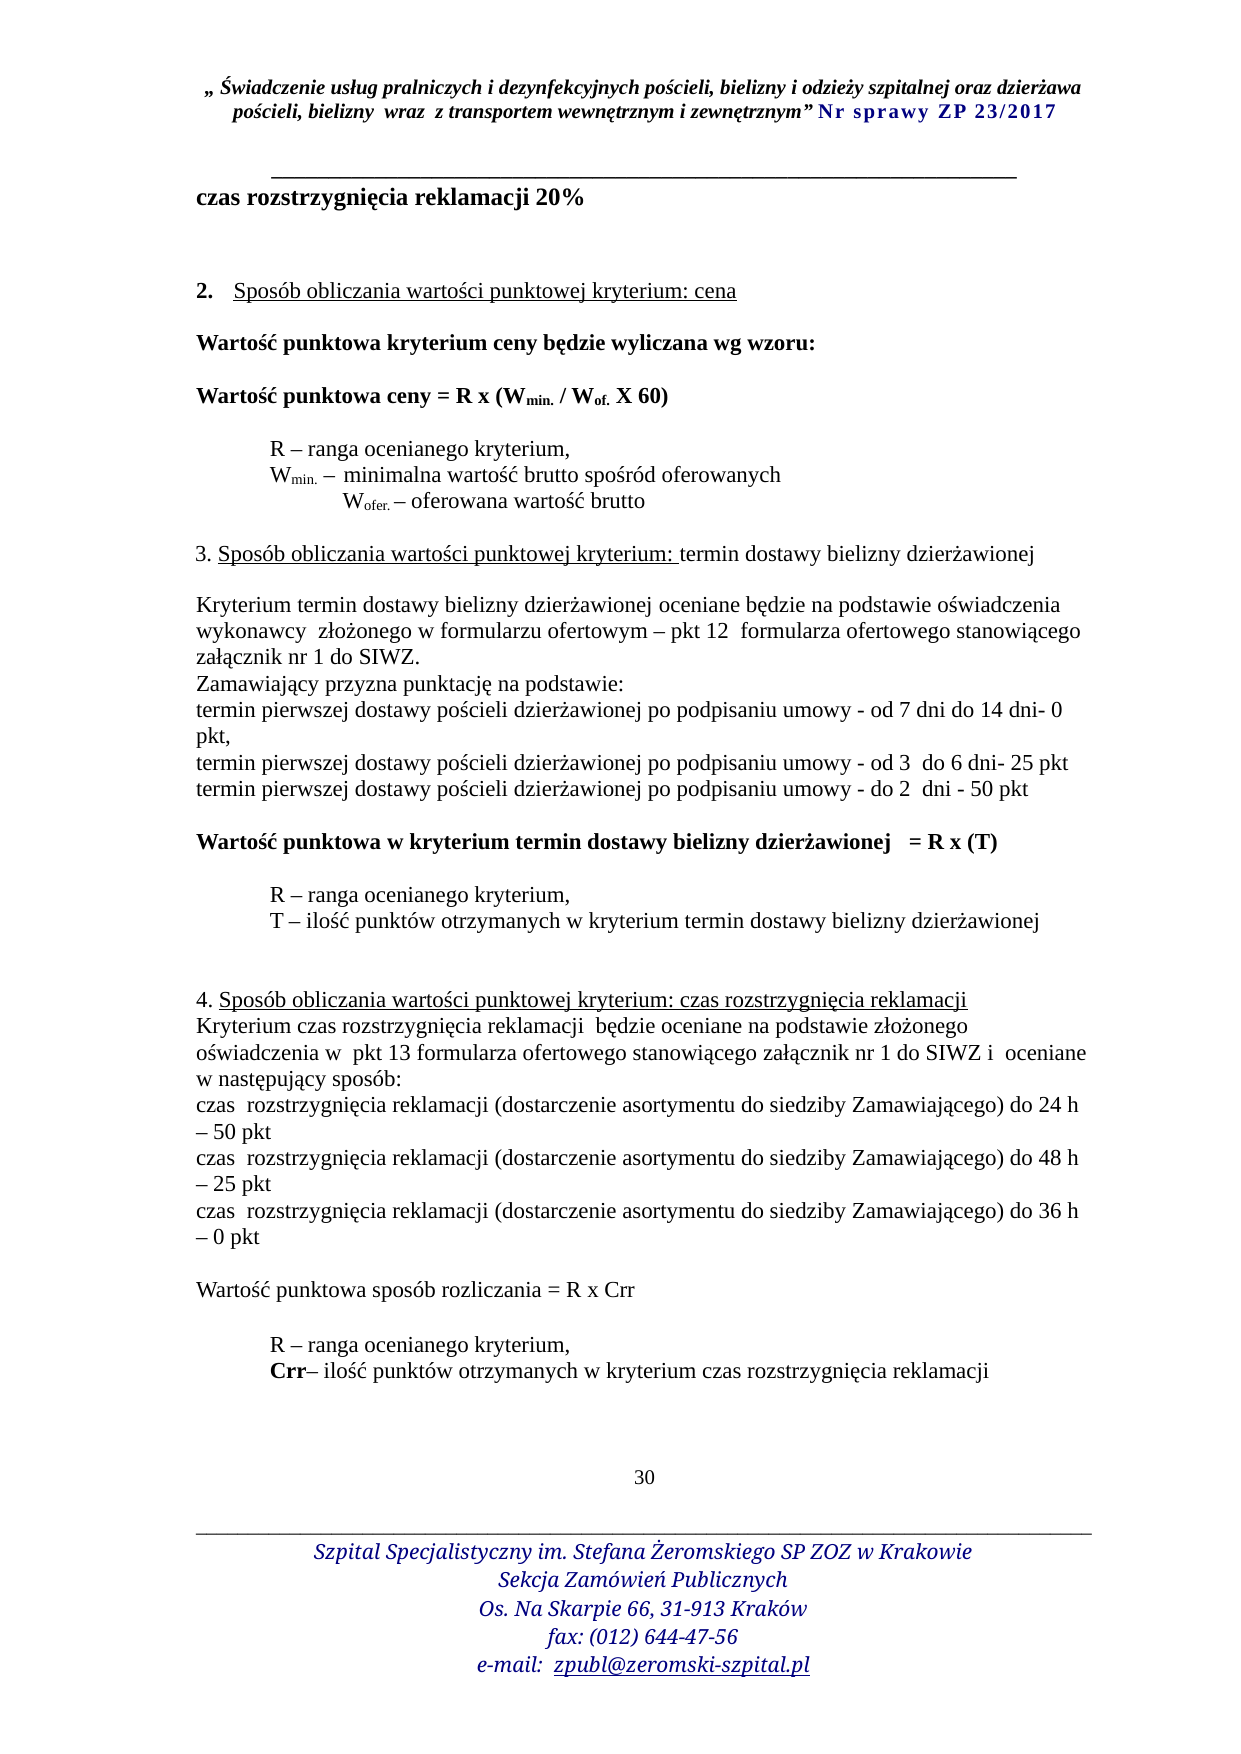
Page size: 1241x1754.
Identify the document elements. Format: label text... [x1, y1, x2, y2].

text Wofer. – oferowana wartość brutto [195, 488, 1093, 514]
list Sposób obliczania wartości punktowej kryterium: cena [196, 277, 1093, 303]
text Wartość punktowa ceny = R x (Wmin. / Wof. X 60) [196, 382, 1093, 408]
text Zamawiający przyzna punktację na podstawie: [196, 670, 1093, 696]
text T – ilość punktów otrzymanych w kryterium termin dostawy bielizny dzierżawionej [269, 907, 1093, 933]
text Kryterium termin dostawy bielizny dzierżawionej oceniane będzie na podstawie oświadczenia wykonawcy złożonego w formularzu ofertowym – pkt 12 formularza ofertowego stanowiącego załącznik nr 1 do SIWZ. [196, 591, 1093, 670]
text termin pierwszej dostawy pościeli dzierżawionej po podpisaniu umowy - do 2 dni - 50 pkt [196, 775, 1093, 802]
text czas rozstrzygnięcia reklamacji (dostarczenie asortymentu do siedziby Zamawiającego) do 36 h – 0 pkt [196, 1197, 1093, 1276]
text R – ranga ocenianego kryterium, [269, 881, 1093, 907]
text czas rozstrzygnięcia reklamacji (dostarczenie asortymentu do siedziby Zamawiającego) do 24 h – 50 pkt [196, 1091, 1093, 1144]
text czas rozstrzygnięcia reklamacji 20% [196, 182, 1093, 211]
text Wartość punktowa kryterium ceny będzie wyliczana wg wzoru: [196, 329, 1093, 356]
text termin pierwszej dostawy pościeli dzierżawionej po podpisaniu umowy - od 7 dni do 14 dni- 0 pkt, [196, 696, 1093, 749]
text 4. Sposób obliczania wartości punktowej kryterium: czas rozstrzygnięcia reklamacji Kryterium czas rozstrzygnięcia reklamacji będzie oceniane na podstawie złożonego oświadczenia w pkt 13 formularza ofertowego stanowiącego załącznik nr 1 do SIWZ i oceniane w następujący sposób: [196, 986, 1093, 1091]
text Wartość punktowa sposób rozliczania = R x Crr [196, 1276, 1093, 1302]
text R – ranga ocenianego kryterium, [269, 1331, 1093, 1357]
text Wartość punktowa w kryterium termin dostawy bielizny dzierżawionej = R x (T) [196, 828, 1093, 854]
text czas rozstrzygnięcia reklamacji (dostarczenie asortymentu do siedziby Zamawiającego) do 48 h – 25 pkt [196, 1144, 1093, 1197]
text termin pierwszej dostawy pościeli dzierżawionej po podpisaniu umowy - od 3 do 6 dni- 25 pkt [196, 749, 1093, 775]
text Crr– ilość punktów otrzymanych w kryterium czas rozstrzygnięcia reklamacji [196, 1357, 1093, 1384]
text 3. Sposób obliczania wartości punktowej kryterium: termin dostawy bielizny dzierżawionej [195, 514, 1093, 591]
text Wmin. – minimalna wartość brutto spośród oferowanych [269, 461, 1093, 488]
text R – ranga ocenianego kryterium, [269, 435, 1093, 461]
